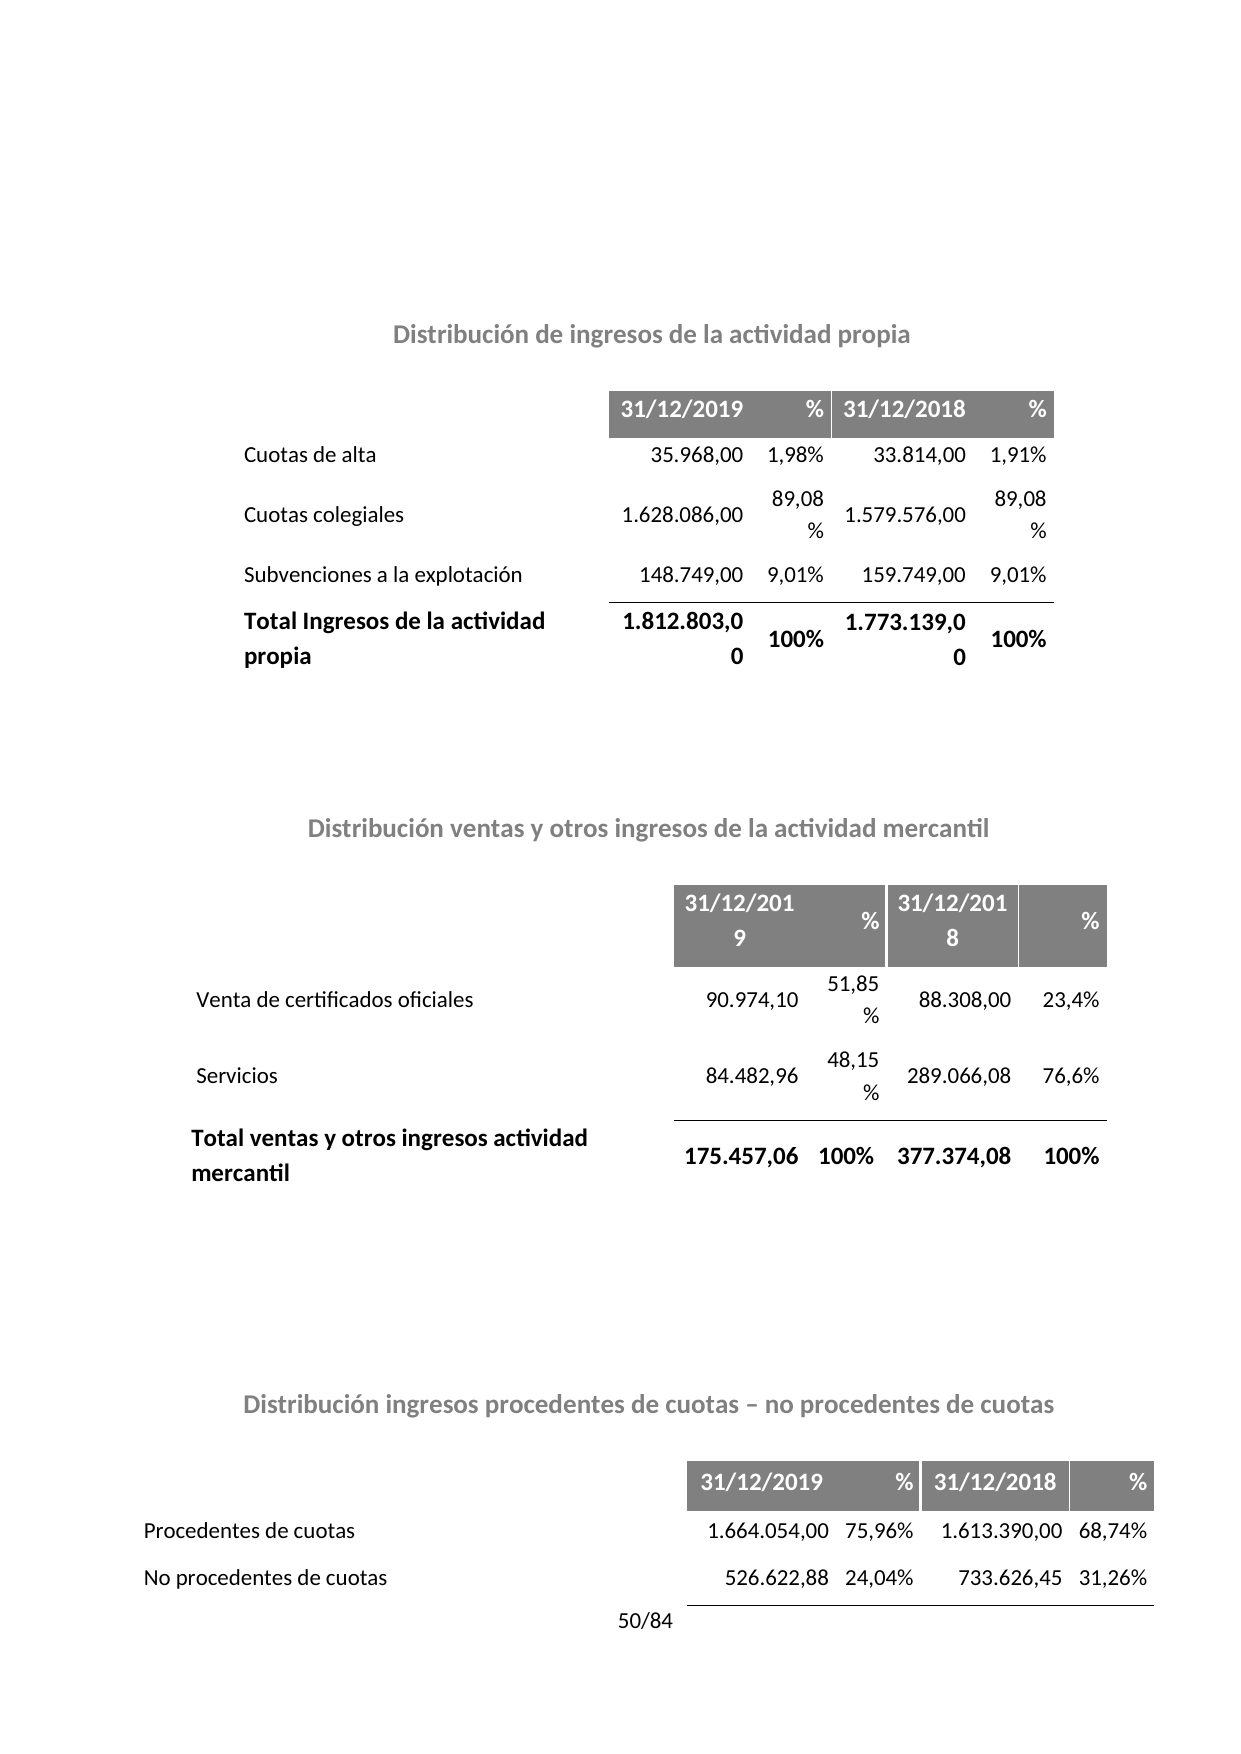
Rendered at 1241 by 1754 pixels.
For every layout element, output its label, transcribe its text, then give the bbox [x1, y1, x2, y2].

text Distribución ingresos procedentes de cuotas – no procedentes de cuotas [162, 1387, 1142, 1420]
table_cell Servicios [184, 1043, 673, 1119]
table_cell 1.628.086,00 [609, 482, 750, 558]
table_cell 1.664.054,00 [687, 1511, 836, 1558]
table_header [237, 391, 608, 438]
table_cell 377.374,08 [886, 1121, 1018, 1202]
table_header % [1070, 1461, 1154, 1511]
table_cell 9,01% [750, 558, 831, 602]
table_cell 1.812.803,00 [609, 603, 750, 685]
text Distribución ventas y otros ingresos de la actividad mercantil [162, 811, 1142, 844]
table_cell Total ventas y otros ingresos actividad mercantil [184, 1120, 673, 1202]
table_cell 100% [1019, 1121, 1107, 1202]
table_header [136, 1461, 687, 1511]
table_cell 88.308,00 [886, 967, 1018, 1043]
table_cell 89,08% [973, 482, 1054, 558]
table_cell 24,04% [836, 1558, 921, 1605]
table_header 31/12/2018 [832, 391, 973, 438]
table_cell 100% [750, 603, 831, 685]
table_cell 1.579.576,00 [831, 482, 973, 558]
table_cell 76,6% [1019, 1043, 1107, 1119]
table_cell 1,98% [750, 438, 831, 482]
table_header % [973, 391, 1054, 438]
table_cell 48,15% [806, 1043, 886, 1119]
table_header % [1019, 885, 1107, 967]
table_header 31/12/2018 [922, 1461, 1069, 1511]
table_cell 68,74% [1070, 1511, 1154, 1558]
table_cell 175.457,06 [674, 1121, 806, 1202]
table_cell 733.626,45 [921, 1558, 1069, 1605]
table_header 31/12/2018 [888, 885, 1018, 967]
table_cell Procedentes de cuotas [136, 1511, 687, 1558]
table_cell 9,01% [973, 558, 1054, 602]
text Distribución de ingresos de la actividad propia [162, 317, 1142, 350]
table_cell Venta de certificados oficiales [184, 967, 673, 1043]
table_cell 100% [973, 603, 1054, 685]
table_cell 33.814,00 [831, 438, 973, 482]
table_cell 159.749,00 [831, 558, 973, 602]
table_header 31/12/2019 [609, 391, 750, 438]
table_cell 35.968,00 [609, 438, 750, 482]
table_cell No procedentes de cuotas [136, 1558, 687, 1605]
table_cell 100% [806, 1121, 886, 1202]
table_header [184, 885, 673, 967]
table_cell 89,08% [750, 482, 831, 558]
table_cell 31,26% [1070, 1558, 1154, 1605]
table_cell Cuotas colegiales [237, 482, 608, 558]
table_header % [836, 1461, 919, 1511]
table_header 31/12/2019 [674, 885, 806, 967]
table_cell 23,4% [1019, 967, 1107, 1043]
table_header % [806, 885, 885, 967]
table_cell 90.974,10 [674, 967, 806, 1043]
table_cell 75,96% [836, 1511, 921, 1558]
table_cell Subvenciones a la explotación [237, 558, 608, 602]
table_cell Cuotas de alta [237, 438, 608, 482]
table_cell 148.749,00 [609, 558, 750, 602]
table_cell 526.622,88 [687, 1558, 836, 1605]
table_header % [750, 391, 831, 438]
table_header 31/12/2019 [687, 1461, 836, 1511]
table_cell 1.613.390,00 [921, 1511, 1069, 1558]
table_cell 289.066,08 [886, 1043, 1018, 1119]
table_cell 51,85% [806, 967, 886, 1043]
table_cell 1,91% [973, 438, 1054, 482]
table_cell 1.773.139,00 [831, 603, 973, 685]
table_cell 84.482,96 [674, 1043, 806, 1119]
table_cell Total Ingresos de la actividad propia [237, 602, 608, 685]
